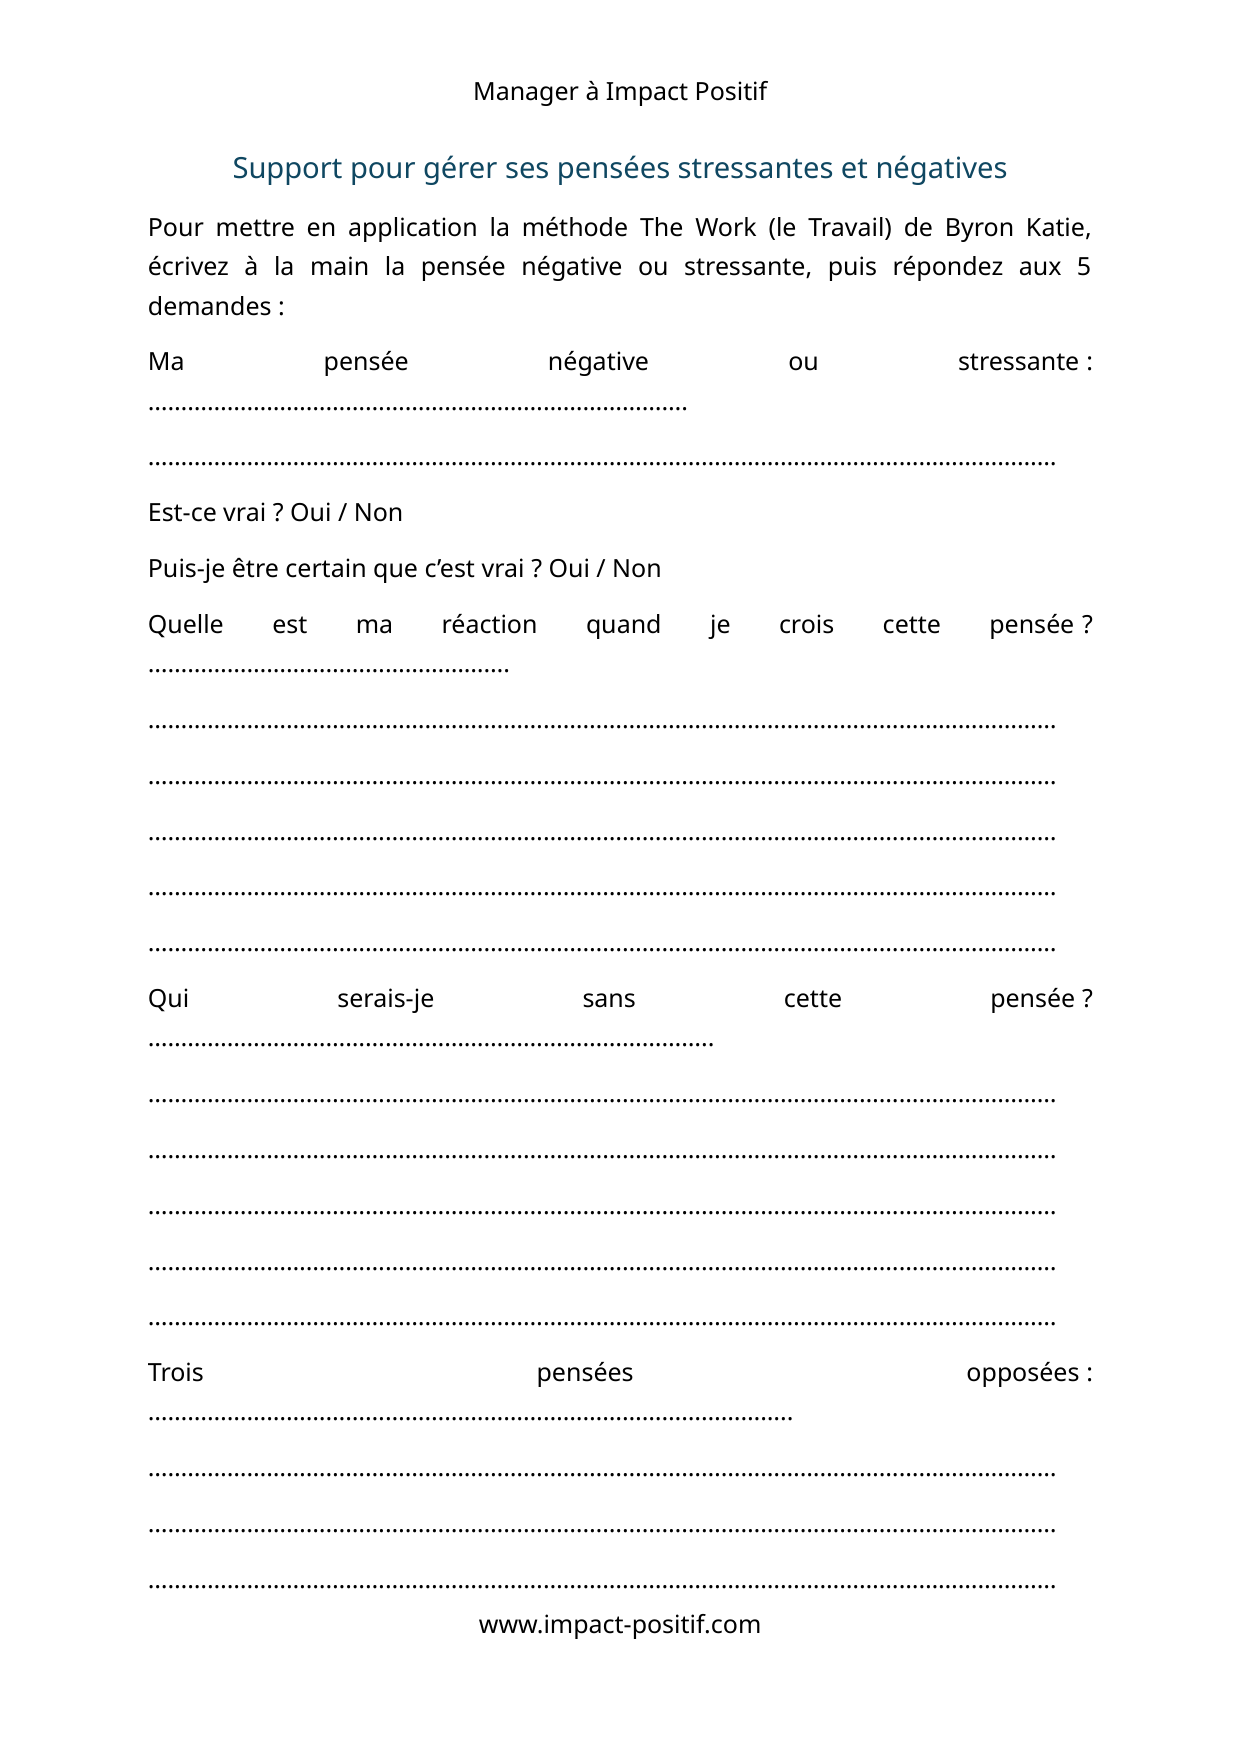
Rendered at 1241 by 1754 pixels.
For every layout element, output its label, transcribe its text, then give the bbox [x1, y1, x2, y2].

text ………………………………………………………………………………………………………………………… [148, 1299, 1093, 1333]
text ………………………………………………………………………………………………………………………… [148, 1132, 1093, 1166]
text ………………………………………………………………………………………………………………………… [148, 702, 1093, 736]
text ………………………………………………………………………………………………………………………… [148, 439, 1093, 473]
text ………………………………………………………………………………………………………………………… [148, 1187, 1093, 1221]
text Quelle est ma réaction quand je crois cette pensée ? ………………………………………………. [148, 607, 1093, 680]
text Ma pensée négative ou stressante : ………………………………………………………………………. [148, 344, 1093, 417]
text Est-ce vrai ? Oui / Non [148, 495, 1093, 529]
text ………………………………………………………………………………………………………………………… [148, 1506, 1093, 1540]
text ………………………………………………………………………………………………………………………… [148, 1076, 1093, 1110]
text ………………………………………………………………………………………………………………………… [148, 1450, 1093, 1484]
text ………………………………………………………………………………………………………………………… [148, 925, 1093, 959]
text Puis-je être certain que c’est vrai ? Oui / Non [148, 551, 1093, 585]
text Support pour gérer ses pensées stressantes et négatives [148, 148, 1093, 187]
text ………………………………………………………………………………………………………………………… [148, 869, 1093, 903]
text Pour mettre en application la méthode The Work (le Travail) de Byron Katie, écrivez à la main la pensée négative ou stressante, puis répondez aux 5 demandes : [148, 210, 1093, 322]
text ………………………………………………………………………………………………………………………… [148, 757, 1093, 791]
text Trois pensées opposées : …………………………………………………………………………………….. [148, 1355, 1093, 1428]
text Qui serais-je sans cette pensée ? ………………………………………………………………………….. [148, 981, 1093, 1054]
text ………………………………………………………………………………………………………………………… [148, 1562, 1093, 1596]
text ………………………………………………………………………………………………………………………… [148, 813, 1093, 847]
text ………………………………………………………………………………………………………………………… [148, 1243, 1093, 1277]
